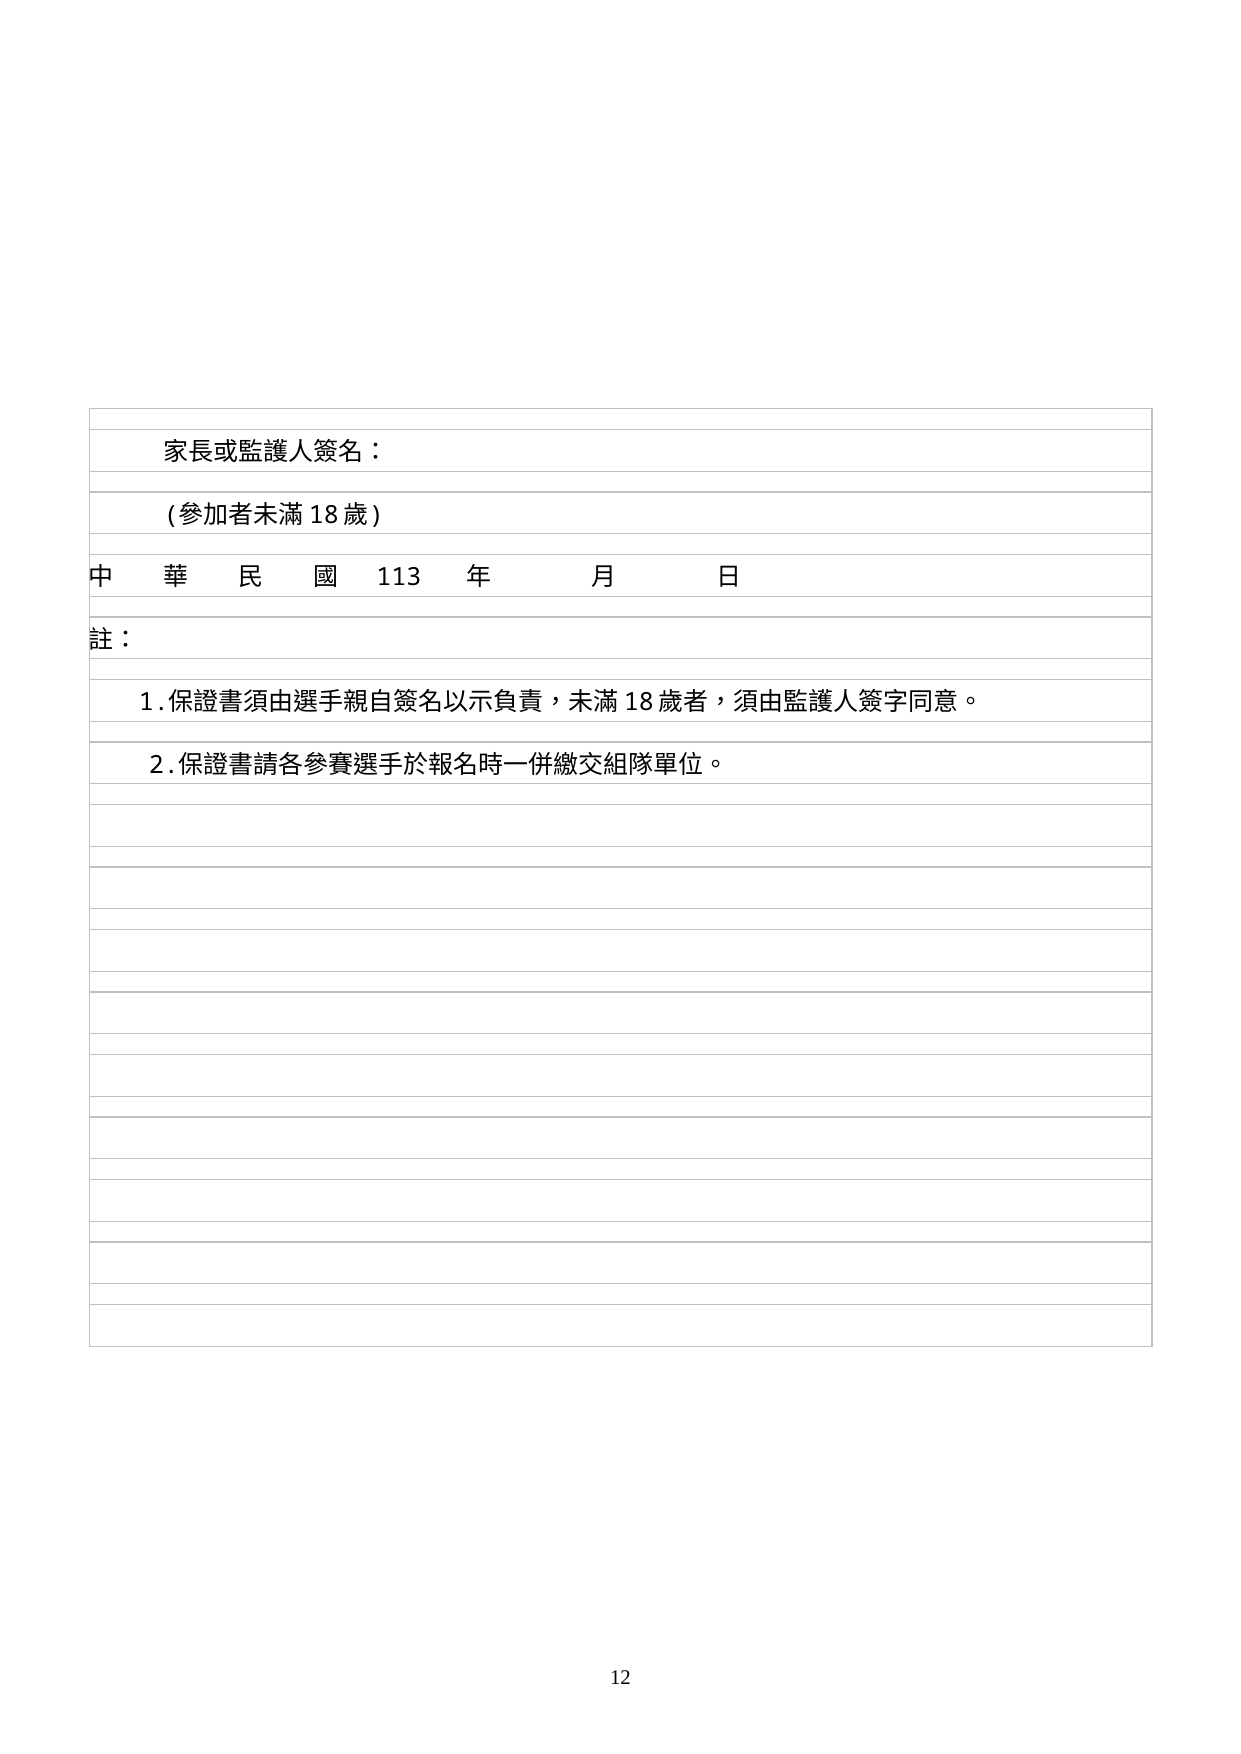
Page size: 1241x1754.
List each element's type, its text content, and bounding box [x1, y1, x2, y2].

text 中 華 民 國 113 年 月 日 [90, 555, 1151, 596]
text [90, 534, 1151, 554]
text 2.保證書請各參賽選手於報名時一併繳交組隊單位。 [90, 743, 1151, 783]
text [90, 722, 1151, 741]
text [90, 597, 1151, 616]
text 1.保證書須由選手親自簽名以示負責，未滿18歲者，須由監護人簽字同意。 [139, 680, 1151, 721]
text 家長或監護人簽名： [139, 430, 1151, 471]
text [139, 659, 1151, 679]
text [139, 472, 1151, 491]
text [139, 409, 1151, 429]
text (參加者未滿18歲) [139, 493, 1151, 533]
text 註： [90, 618, 1151, 658]
